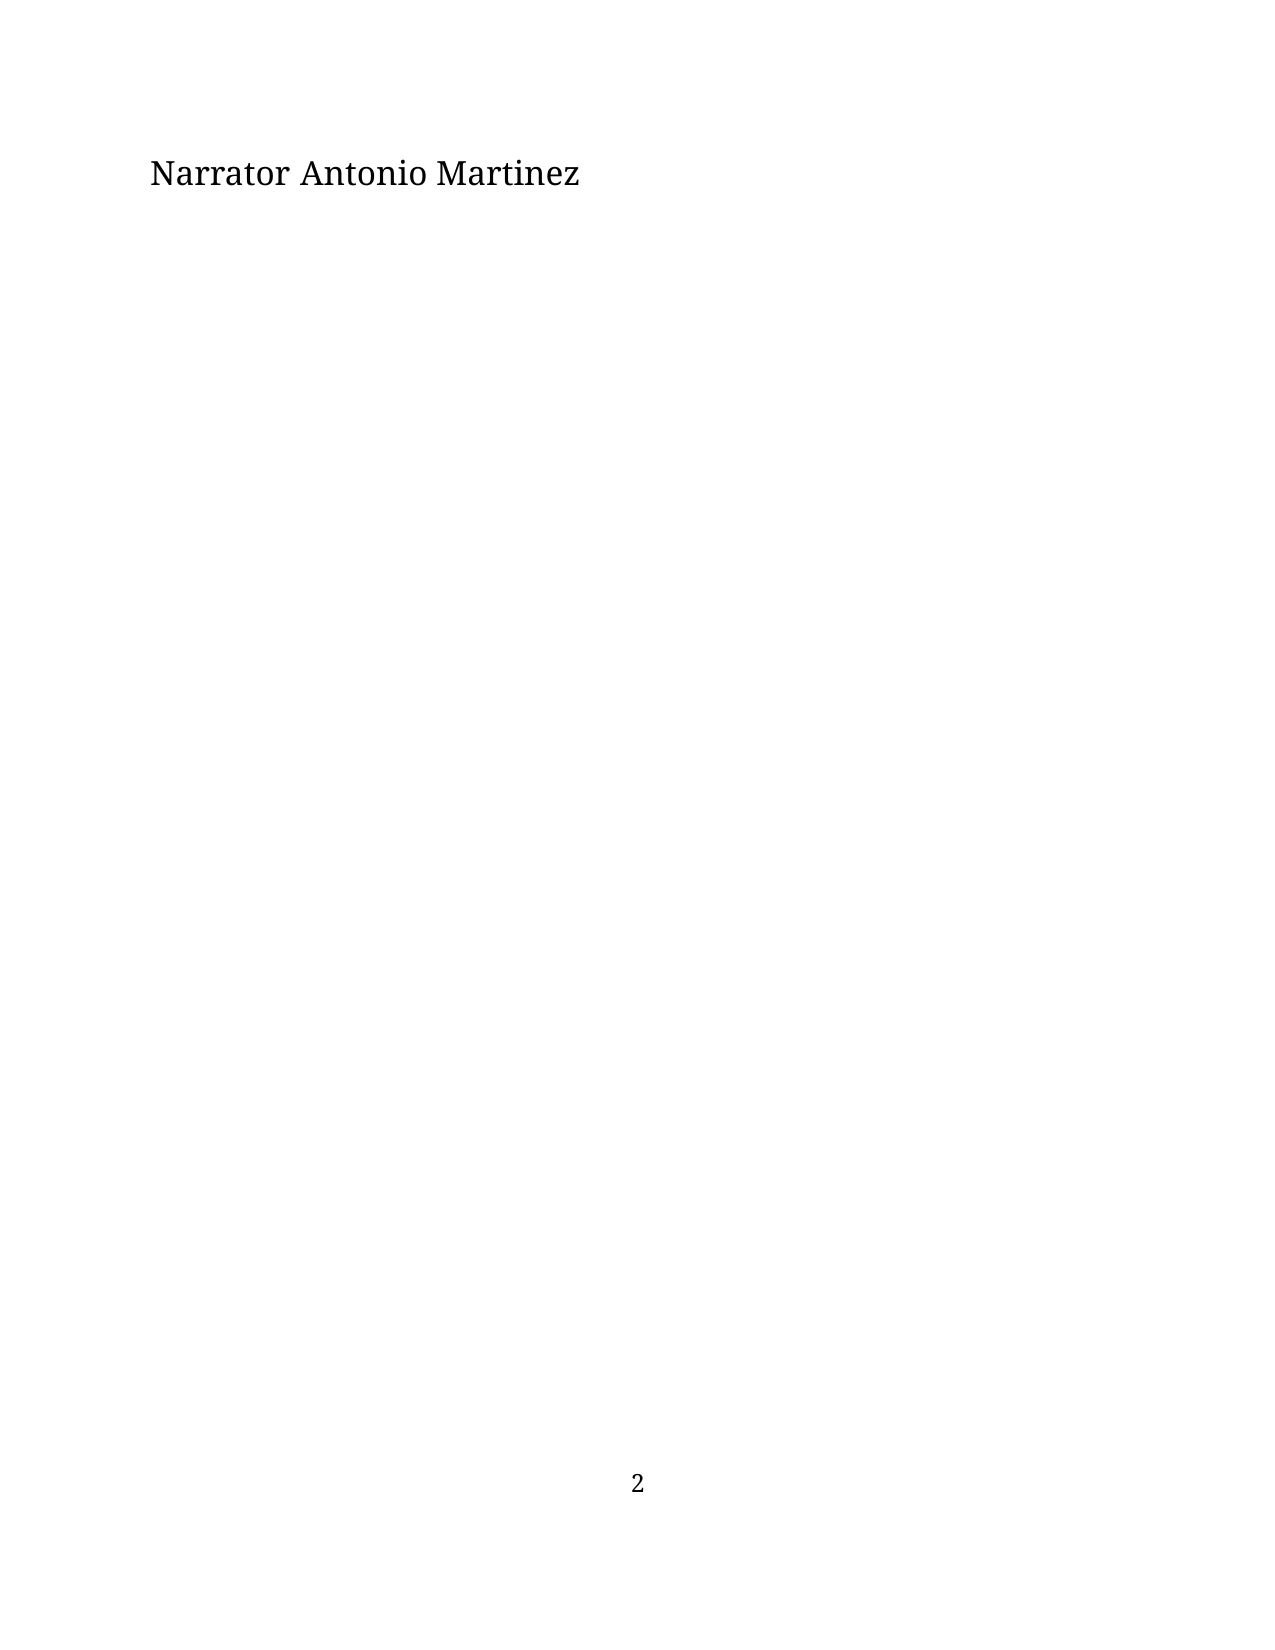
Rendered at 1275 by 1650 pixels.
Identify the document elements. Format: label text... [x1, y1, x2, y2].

text Narrator Antonio Martinez [150, 150, 1125, 195]
